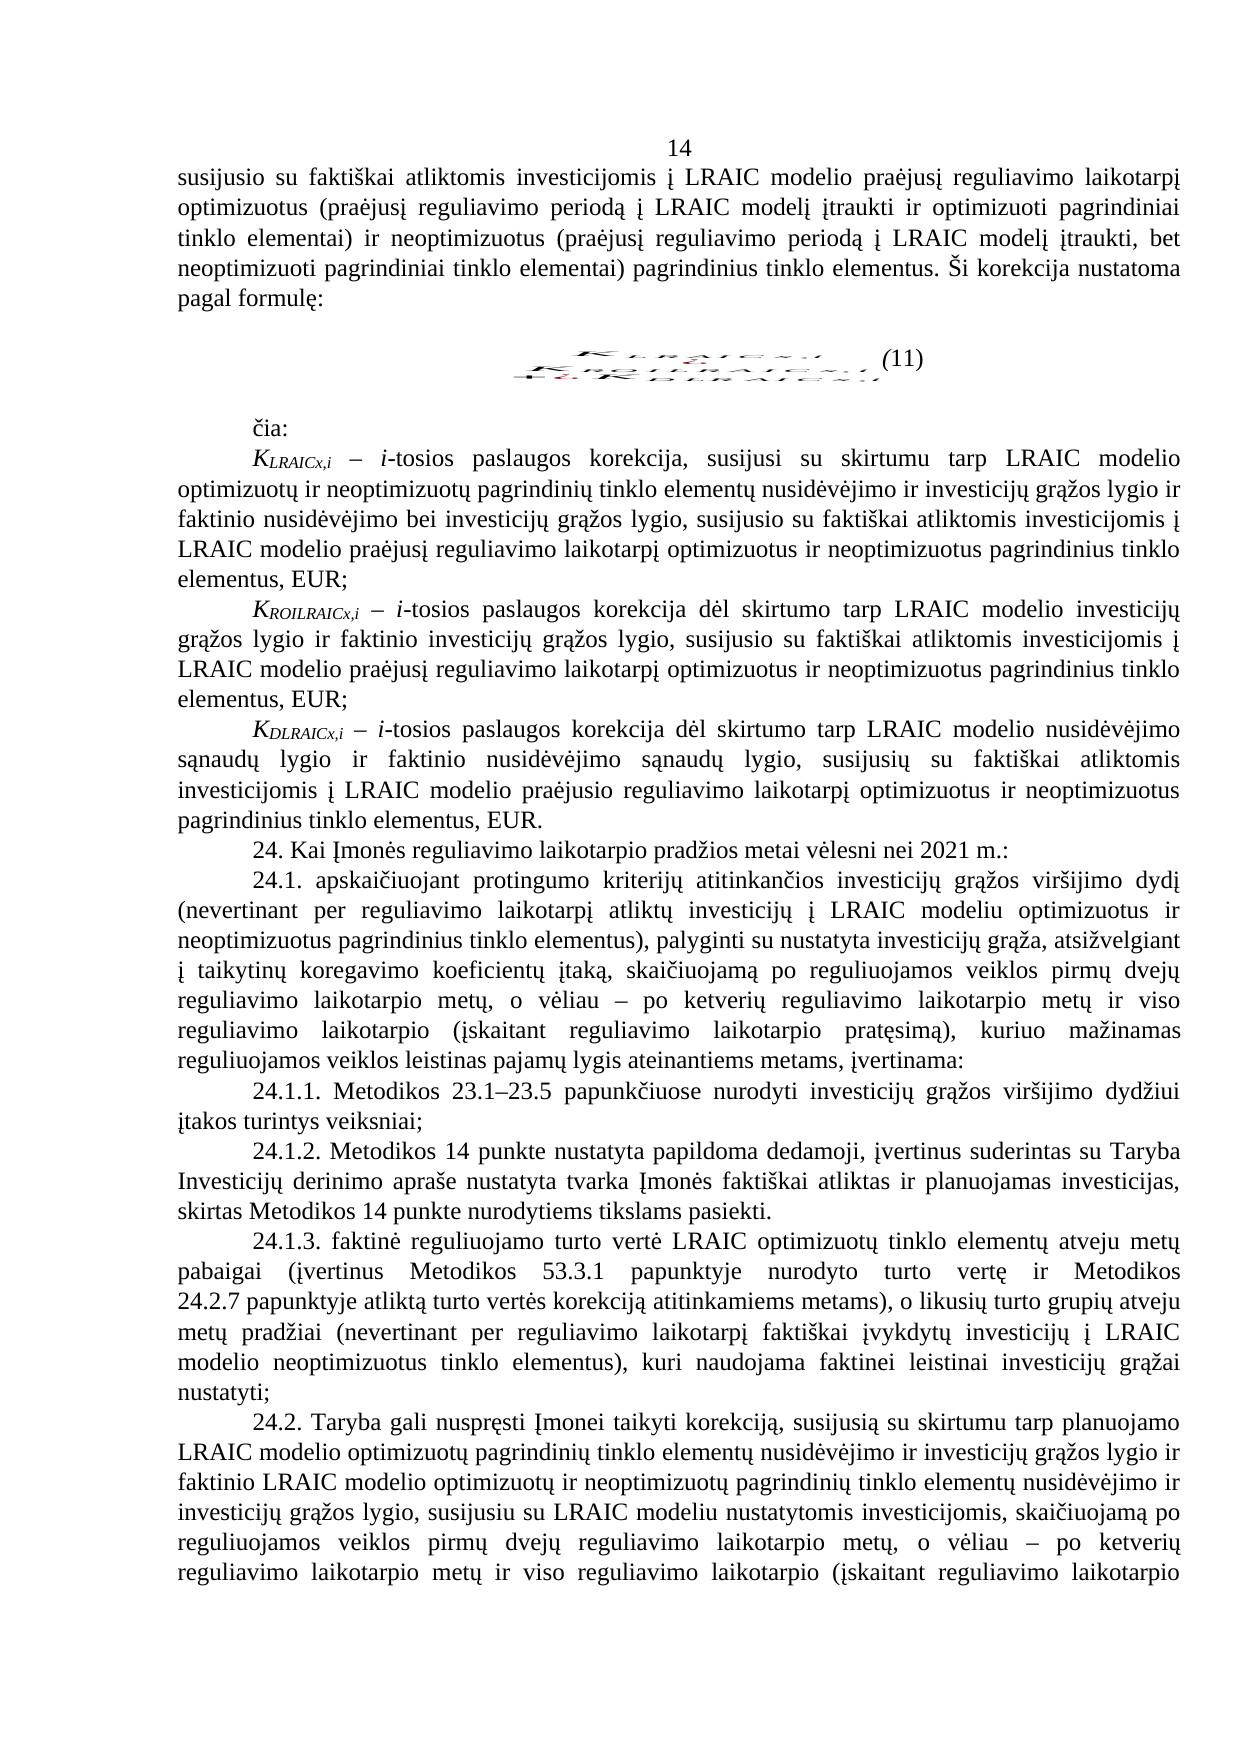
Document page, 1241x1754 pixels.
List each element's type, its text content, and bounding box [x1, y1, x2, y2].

text (11) [177, 343, 1181, 382]
text 24.1. apskaičiuojant protingumo kriterijų atitinkančios investicijų grąžos viršijimo dydį (nevertinant per reguliavimo laikotarpį atliktų investicijų į LRAIC modeliu optimizuotus ir neoptimizuotus pagrindinius tinklo elementus), palyginti su nustatyta investicijų grąža, atsižvelgiant į taikytinų koregavimo koeficientų įtaką, skaičiuojamą po reguliuojamos veiklos pirmų dvejų reguliavimo laikotarpio metų, o vėliau – po ketverių reguliavimo laikotarpio metų ir viso reguliavimo laikotarpio (įskaitant reguliavimo laikotarpio pratęsimą), kuriuo mažinamas reguliuojamos veiklos leistinas pajamų lygis ateinantiems metams, įvertinama: [177, 865, 1181, 1074]
text 24.1.1. Metodikos 23.1–23.5 papunkčiuose nurodyti investicijų grąžos viršijimo dydžiui įtakos turintys veiksniai; [177, 1076, 1181, 1134]
text 24.2. Taryba gali nuspręsti Įmonei taikyti korekciją, susijusią su skirtumu tarp planuojamo LRAIC modelio optimizuotų pagrindinių tinklo elementų nusidėvėjimo ir investicijų grąžos lygio ir faktinio LRAIC modelio optimizuotų ir neoptimizuotų pagrindinių tinklo elementų nusidėvėjimo ir investicijų grąžos lygio, susijusiu su LRAIC modeliu nustatytomis investicijomis, skaičiuojamą po reguliuojamos veiklos pirmų dvejų reguliavimo laikotarpio metų, o vėliau – po ketverių reguliavimo laikotarpio metų ir viso reguliavimo laikotarpio (įskaitant reguliavimo laikotarpio [177, 1407, 1181, 1586]
text KLRAICx,i – i-tosios paslaugos korekcija, susijusi su skirtumu tarp LRAIC modelio optimizuotų ir neoptimizuotų pagrindinių tinklo elementų nusidėvėjimo ir investicijų grąžos lygio ir faktinio nusidėvėjimo bei investicijų grąžos lygio, susijusio su faktiškai atliktomis investicijomis į LRAIC modelio praėjusį reguliavimo laikotarpį optimizuotus ir neoptimizuotus pagrindinius tinklo elementus, EUR; [177, 443, 1181, 593]
text čia: [177, 413, 1181, 442]
text KROILRAICx,i – i-tosios paslaugos korekcija dėl skirtumo tarp LRAIC modelio investicijų grąžos lygio ir faktinio investicijų grąžos lygio, susijusio su faktiškai atliktomis investicijomis į LRAIC modelio praėjusį reguliavimo laikotarpį optimizuotus ir neoptimizuotus pagrindinius tinklo elementus, EUR; [177, 594, 1181, 713]
text 24. Kai Įmonės reguliavimo laikotarpio pradžios metai vėlesni nei 2021 m.: [177, 835, 1181, 864]
text susijusio su faktiškai atliktomis investicijomis į LRAIC modelio praėjusį reguliavimo laikotarpį optimizuotus (praėjusį reguliavimo periodą į LRAIC modelį įtraukti ir optimizuoti pagrindiniai tinklo elementai) ir neoptimizuotus (praėjusį reguliavimo periodą į LRAIC modelį įtraukti, bet neoptimizuoti pagrindiniai tinklo elementai) pagrindinius tinklo elementus. Ši korekcija nustatoma pagal formulę: [177, 162, 1181, 312]
text 24.1.3. faktinė reguliuojamo turto vertė LRAIC optimizuotų tinklo elementų atveju metų pabaigai (įvertinus Metodikos 53.3.1 papunktyje nurodyto turto vertę ir Metodikos 24.2.7 papunktyje atliktą turto vertės korekciją atitinkamiems metams), o likusių turto grupių atveju metų pradžiai (nevertinant per reguliavimo laikotarpį faktiškai įvykdytų investicijų į LRAIC modelio neoptimizuotus tinklo elementus), kuri naudojama faktinei leistinai investicijų grąžai nustatyti; [177, 1226, 1181, 1406]
text 24.1.2. Metodikos 14 punkte nustatyta papildoma dedamoji, įvertinus suderintas su Taryba Investicijų derinimo apraše nustatyta tvarka Įmonės faktiškai atliktas ir planuojamas investicijas, skirtas Metodikos 14 punkte nurodytiems tikslams pasiekti. [177, 1136, 1181, 1225]
text KDLRAICx,i – i-tosios paslaugos korekcija dėl skirtumo tarp LRAIC modelio nusidėvėjimo sąnaudų lygio ir faktinio nusidėvėjimo sąnaudų lygio, susijusių su faktiškai atliktomis investicijomis į LRAIC modelio praėjusio reguliavimo laikotarpį optimizuotus ir neoptimizuotus pagrindinius tinklo elementus, EUR. [177, 714, 1181, 833]
